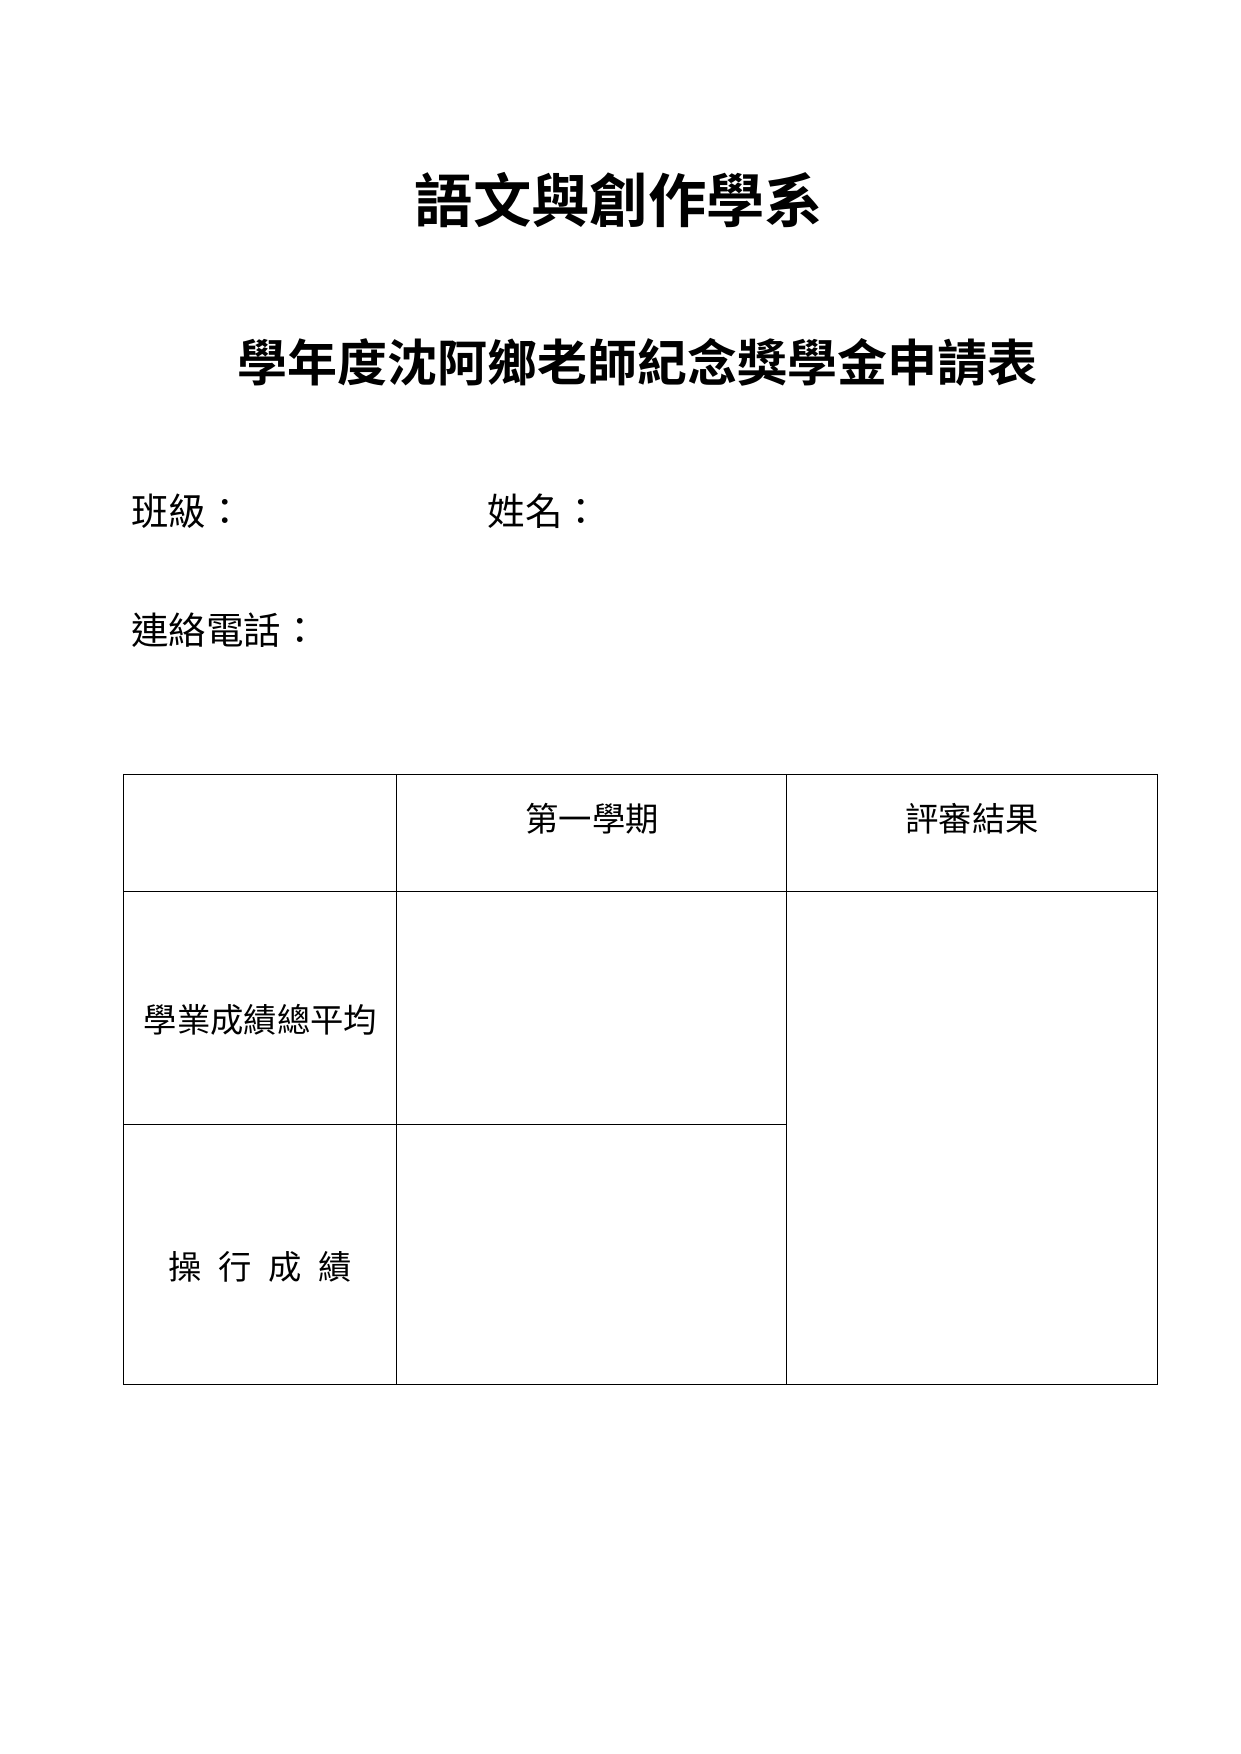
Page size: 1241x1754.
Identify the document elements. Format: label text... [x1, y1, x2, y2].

table_cell [787, 892, 1157, 1384]
text 連絡電話： [75, 586, 1162, 774]
text 班級： 姓名： [75, 467, 1162, 530]
table_cell [397, 892, 786, 1124]
table_header 評審結果 [787, 775, 1157, 891]
table_cell 操 行 成 績 [124, 1125, 396, 1384]
text 語文與創作學系 [75, 124, 1162, 249]
table_cell 學業成績總平均 [124, 892, 396, 1124]
text 學年度沈阿鄉老師紀念獎學金申請表 [75, 286, 1162, 411]
table_header [124, 775, 396, 891]
table_cell [397, 1125, 786, 1384]
table_header 第一學期 [397, 775, 786, 891]
